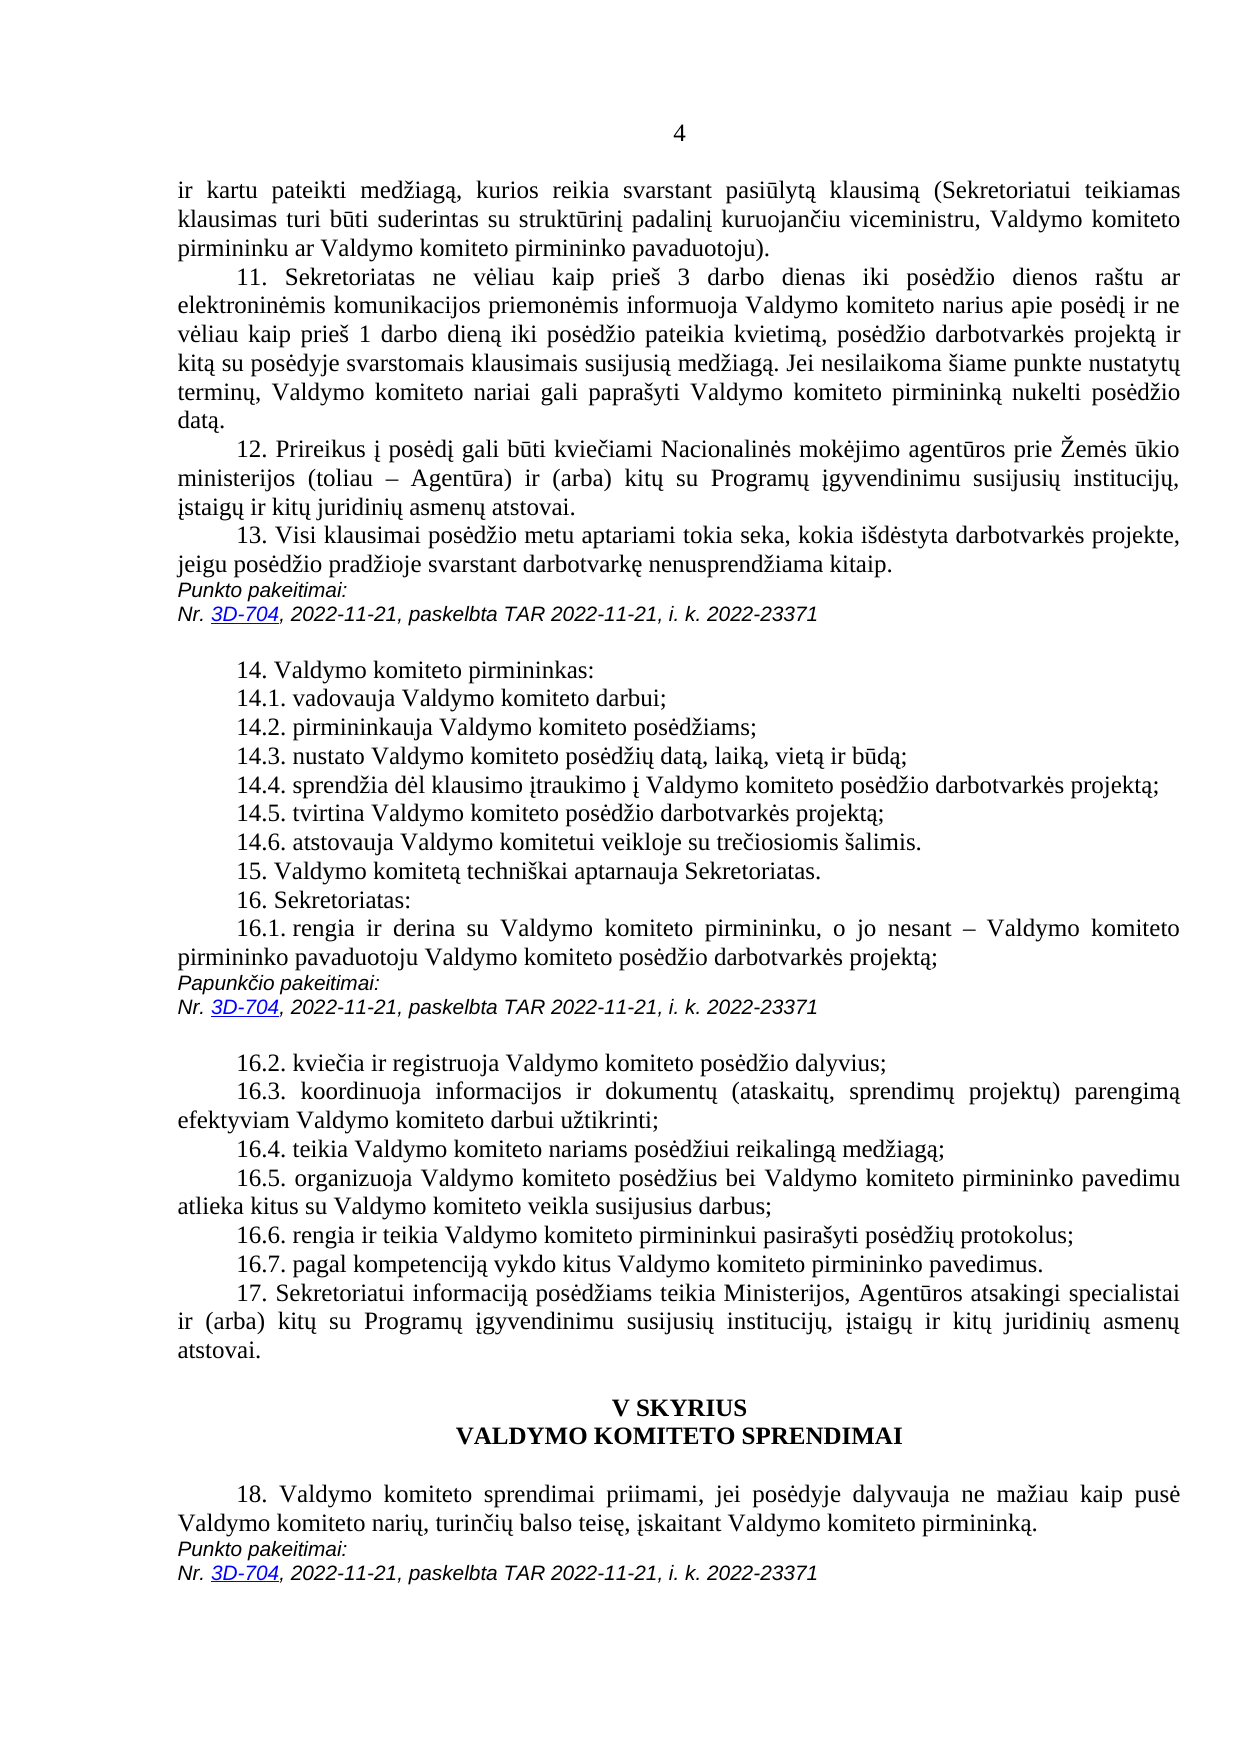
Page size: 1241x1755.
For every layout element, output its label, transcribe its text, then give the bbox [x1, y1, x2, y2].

text 16.2. kviečia ir registruoja Valdymo komiteto posėdžio dalyvius; [177, 1048, 1181, 1076]
text 11. Sekretoriatas ne vėliau kaip prieš 3 darbo dienas iki posėdžio dienos raštu ar elektroninėmis komunikacijos priemonėmis informuoja Valdymo komiteto narius apie posėdį ir ne vėliau kaip prieš 1 darbo dieną iki posėdžio pateikia kvietimą, posėdžio darbotvarkės projektą ir kitą su posėdyje svarstomais klausimais susijusią medžiagą. Jei nesilaikoma šiame punkte nustatytų terminų, Valdymo komiteto nariai gali paprašyti Valdymo komiteto pirmininką nukelti posėdžio datą. [177, 262, 1181, 434]
text 14.6. atstovauja Valdymo komitetui veikloje su trečiosiomis šalimis. [177, 827, 1181, 856]
text 15. Valdymo komitetą techniškai aptarnauja Sekretoriatas. [177, 856, 1181, 885]
text Nr. 3D-704, 2022-11-21, paskelbta TAR 2022-11-21, i. k. 2022-23371 [177, 995, 1181, 1019]
text ir kartu pateikti medžiagą, kurios reikia svarstant pasiūlytą klausimą (Sekretoriatui teikiamas klausimas turi būti suderintas su struktūrinį padalinį kuruojančiu viceministru, Valdymo komiteto pirmininku ar Valdymo komiteto pirmininko pavaduotoju). [177, 176, 1181, 262]
text 16.7. pagal kompetenciją vykdo kitus Valdymo komiteto pirmininko pavedimus. [177, 1249, 1181, 1278]
text 16.5. organizuoja Valdymo komiteto posėdžius bei Valdymo komiteto pirmininko pavedimu atlieka kitus su Valdymo komiteto veikla susijusius darbus; [177, 1163, 1181, 1220]
text 16.1. rengia ir derina su Valdymo komiteto pirmininku, o jo nesant – Valdymo komiteto pirmininko pavaduotoju Valdymo komiteto posėdžio darbotvarkės projektą; [177, 913, 1181, 971]
text Nr. 3D-704, 2022-11-21, paskelbta TAR 2022-11-21, i. k. 2022-23371 [177, 602, 1181, 626]
text Punkto pakeitimai: [177, 578, 1181, 602]
text 16. Sekretoriatas: [177, 885, 1181, 913]
text 14.4. sprendžia dėl klausimo įtraukimo į Valdymo komiteto posėdžio darbotvarkės projektą; [177, 770, 1181, 798]
text 14.3. nustato Valdymo komiteto posėdžių datą, laiką, vietą ir būdą; [177, 741, 1181, 770]
text VALDYMO KOMITETO SPRENDIMAI [177, 1421, 1181, 1450]
text 17. Sekretoriatui informaciją posėdžiams teikia Ministerijos, Agentūros atsakingi specialistai ir (arba) kitų su Programų įgyvendinimu susijusių institucijų, įstaigų ir kitų juridinių asmenų atstovai. [177, 1278, 1181, 1364]
text 14.2. pirmininkauja Valdymo komiteto posėdžiams; [177, 712, 1181, 741]
text 16.4. teikia Valdymo komiteto nariams posėdžiui reikalingą medžiagą; [177, 1134, 1181, 1163]
text 18. Valdymo komiteto sprendimai priimami, jei posėdyje dalyvauja ne mažiau kaip pusė Valdymo komiteto narių, turinčių balso teisę, įskaitant Valdymo komiteto pirmininką. [177, 1479, 1181, 1536]
text Punkto pakeitimai: [177, 1536, 1181, 1560]
text Nr. 3D-704, 2022-11-21, paskelbta TAR 2022-11-21, i. k. 2022-23371 [177, 1560, 1181, 1584]
text Papunkčio pakeitimai: [177, 971, 1181, 995]
text V SKYRIUS [177, 1393, 1181, 1421]
text 14.1. vadovauja Valdymo komiteto darbui; [177, 683, 1181, 712]
text 16.3. koordinuoja informacijos ir dokumentų (ataskaitų, sprendimų projektų) parengimą efektyviam Valdymo komiteto darbui užtikrinti; [177, 1076, 1181, 1134]
text 14. Valdymo komiteto pirmininkas: [177, 655, 1181, 683]
text 13. Visi klausimai posėdžio metu aptariami tokia seka, kokia išdėstyta darbotvarkės projekte, jeigu posėdžio pradžioje svarstant darbotvarkę nenusprendžiama kitaip. [177, 521, 1181, 578]
text 16.6. rengia ir teikia Valdymo komiteto pirmininkui pasirašyti posėdžių protokolus; [177, 1220, 1181, 1249]
text 14.5. tvirtina Valdymo komiteto posėdžio darbotvarkės projektą; [177, 798, 1181, 827]
text 12. Prireikus į posėdį gali būti kviečiami Nacionalinės mokėjimo agentūros prie Žemės ūkio ministerijos (toliau – Agentūra) ir (arba) kitų su Programų įgyvendinimu susijusių institucijų, įstaigų ir kitų juridinių asmenų atstovai. [177, 434, 1181, 521]
